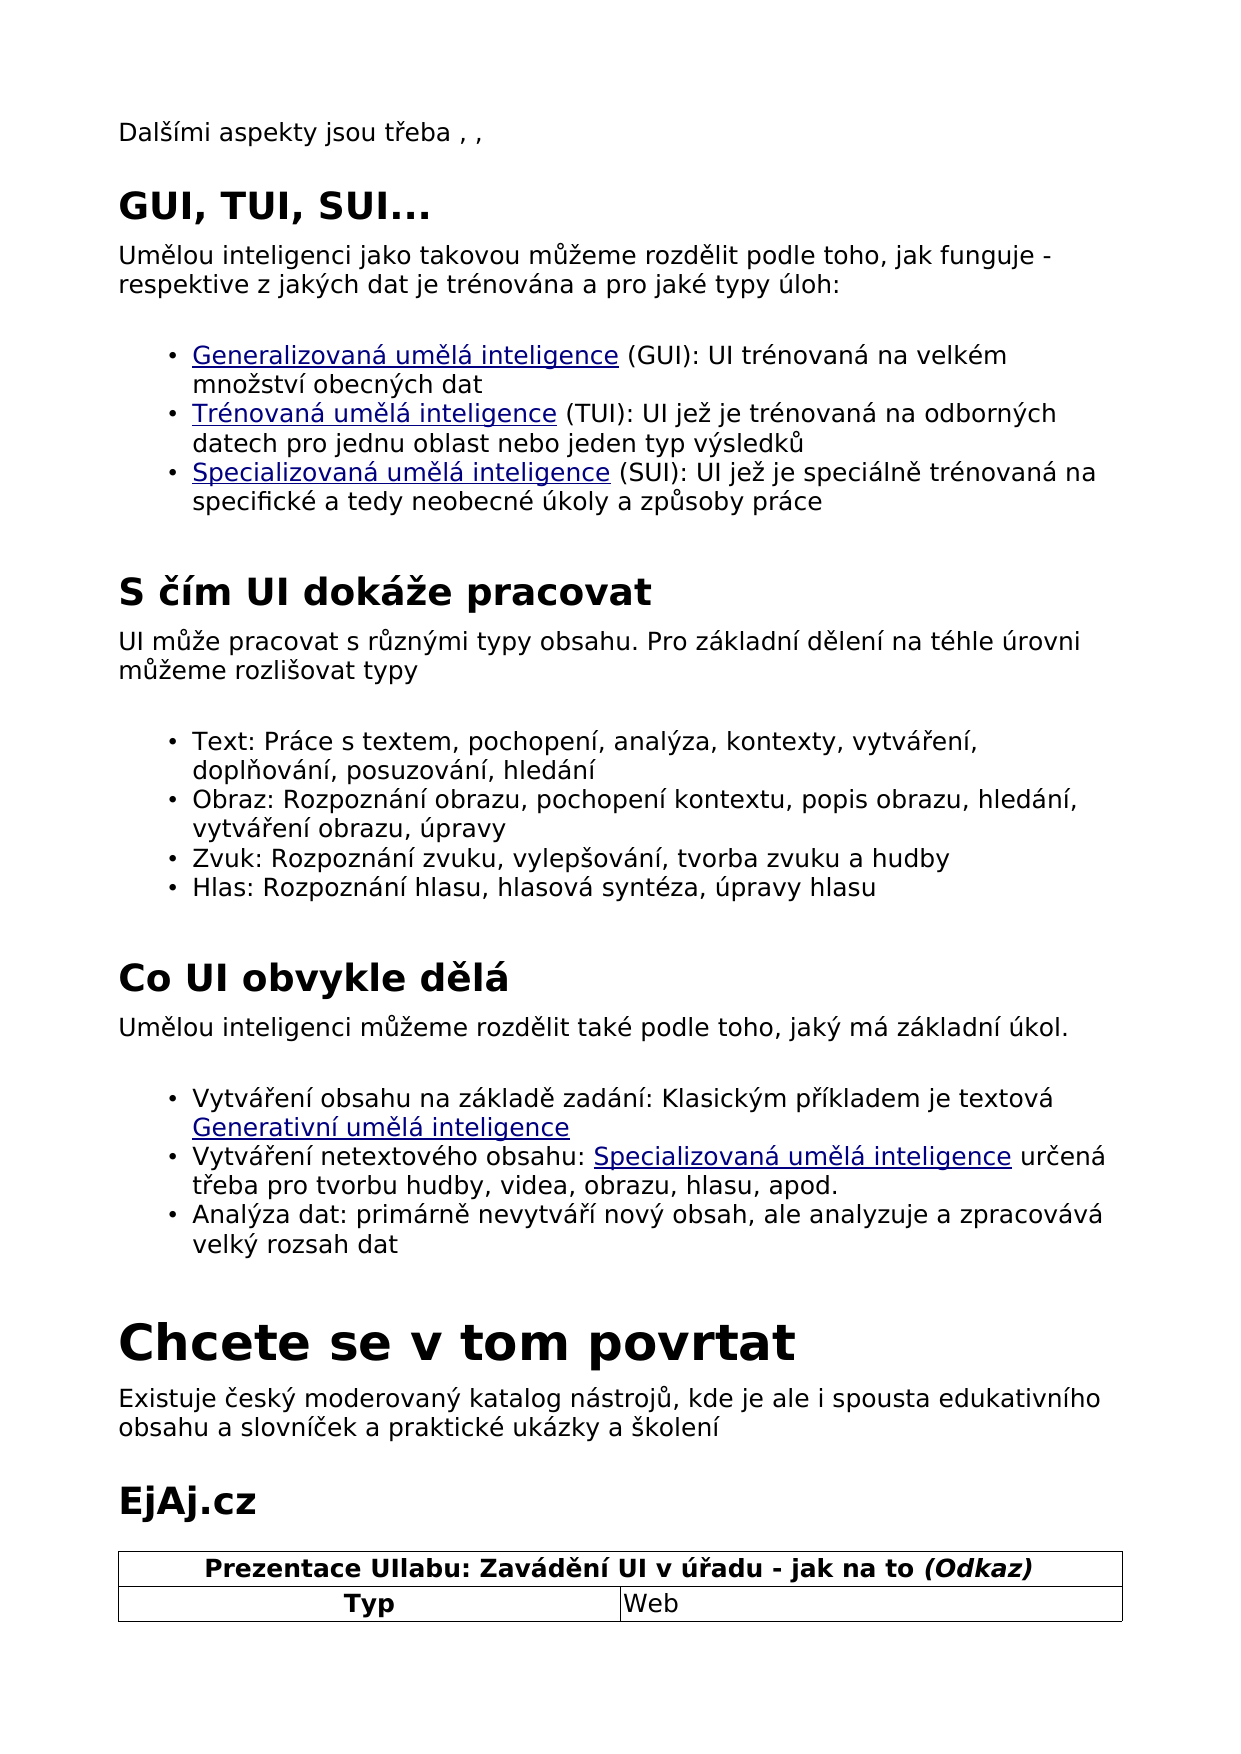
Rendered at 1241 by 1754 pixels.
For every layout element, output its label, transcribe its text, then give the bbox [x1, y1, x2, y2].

table_cell Typ [119, 1587, 620, 1621]
list Trénovaná umělá inteligence (TUI): UI jež je trénovaná na odborných datech pro jednu oblast nebo jeden typ výsledků [177, 399, 1122, 458]
text Dalšími aspekty jsou třeba , , [118, 118, 1122, 147]
subtitle Co UI obvykle dělá [118, 957, 1122, 1000]
list Text: Práce s textem, pochopení, analýza, kontexty, vytváření, doplňování, posuzování, hledání [177, 727, 1122, 786]
subtitle EjAj.cz [118, 1480, 1122, 1524]
list Zvuk: Rozpoznání zvuku, vylepšování, tvorba zvuku a hudby [177, 844, 1122, 873]
list Vytváření obsahu na základě zadání: Klasickým příkladem je textová Generativní umělá inteligence [177, 1084, 1122, 1142]
subtitle Chcete se v tom povrtat [118, 1313, 1122, 1372]
table_cell Web [621, 1587, 1122, 1621]
text Umělou inteligenci můžeme rozdělit také podle toho, jaký má základní úkol. [118, 1013, 1122, 1042]
text Umělou inteligenci jako takovou můžeme rozdělit podle toho, jak funguje - respektive z jakých dat je trénována a pro jaké typy úloh: [118, 241, 1122, 299]
text UI může pracovat s různými typy obsahu. Pro základní dělení na téhle úrovni můžeme rozlišovat typy [118, 627, 1122, 685]
subtitle GUI, TUI, SUI... [118, 185, 1122, 228]
text Existuje český moderovaný katalog nástrojů, kde je ale i spousta edukativního obsahu a slovníček a praktické ukázky a školení [118, 1384, 1122, 1442]
subtitle S čím UI dokáže pracovat [118, 571, 1122, 614]
table_header Prezentace UIlabu: Zavádění UI v úřadu - jak na to (Odkaz) [119, 1552, 1122, 1586]
list Vytváření netextového obsahu: Specializovaná umělá inteligence určená třeba pro tvorbu hudby, videa, obrazu, hlasu, apod. [177, 1142, 1122, 1201]
list Generalizovaná umělá inteligence (GUI): UI trénovaná na velkém množství obecných dat [177, 341, 1122, 399]
list Specializovaná umělá inteligence (SUI): UI jež je speciálně trénovaná na specifické a tedy neobecné úkoly a způsoby práce [177, 458, 1122, 516]
list Analýza dat: primárně nevytváří nový obsah, ale analyzuje a zpracovává velký rozsah dat [177, 1201, 1122, 1259]
list Hlas: Rozpoznání hlasu, hlasová syntéza, úpravy hlasu [177, 873, 1122, 902]
list Obraz: Rozpoznání obrazu, pochopení kontextu, popis obrazu, hledání, vytváření obrazu, úpravy [177, 786, 1122, 844]
